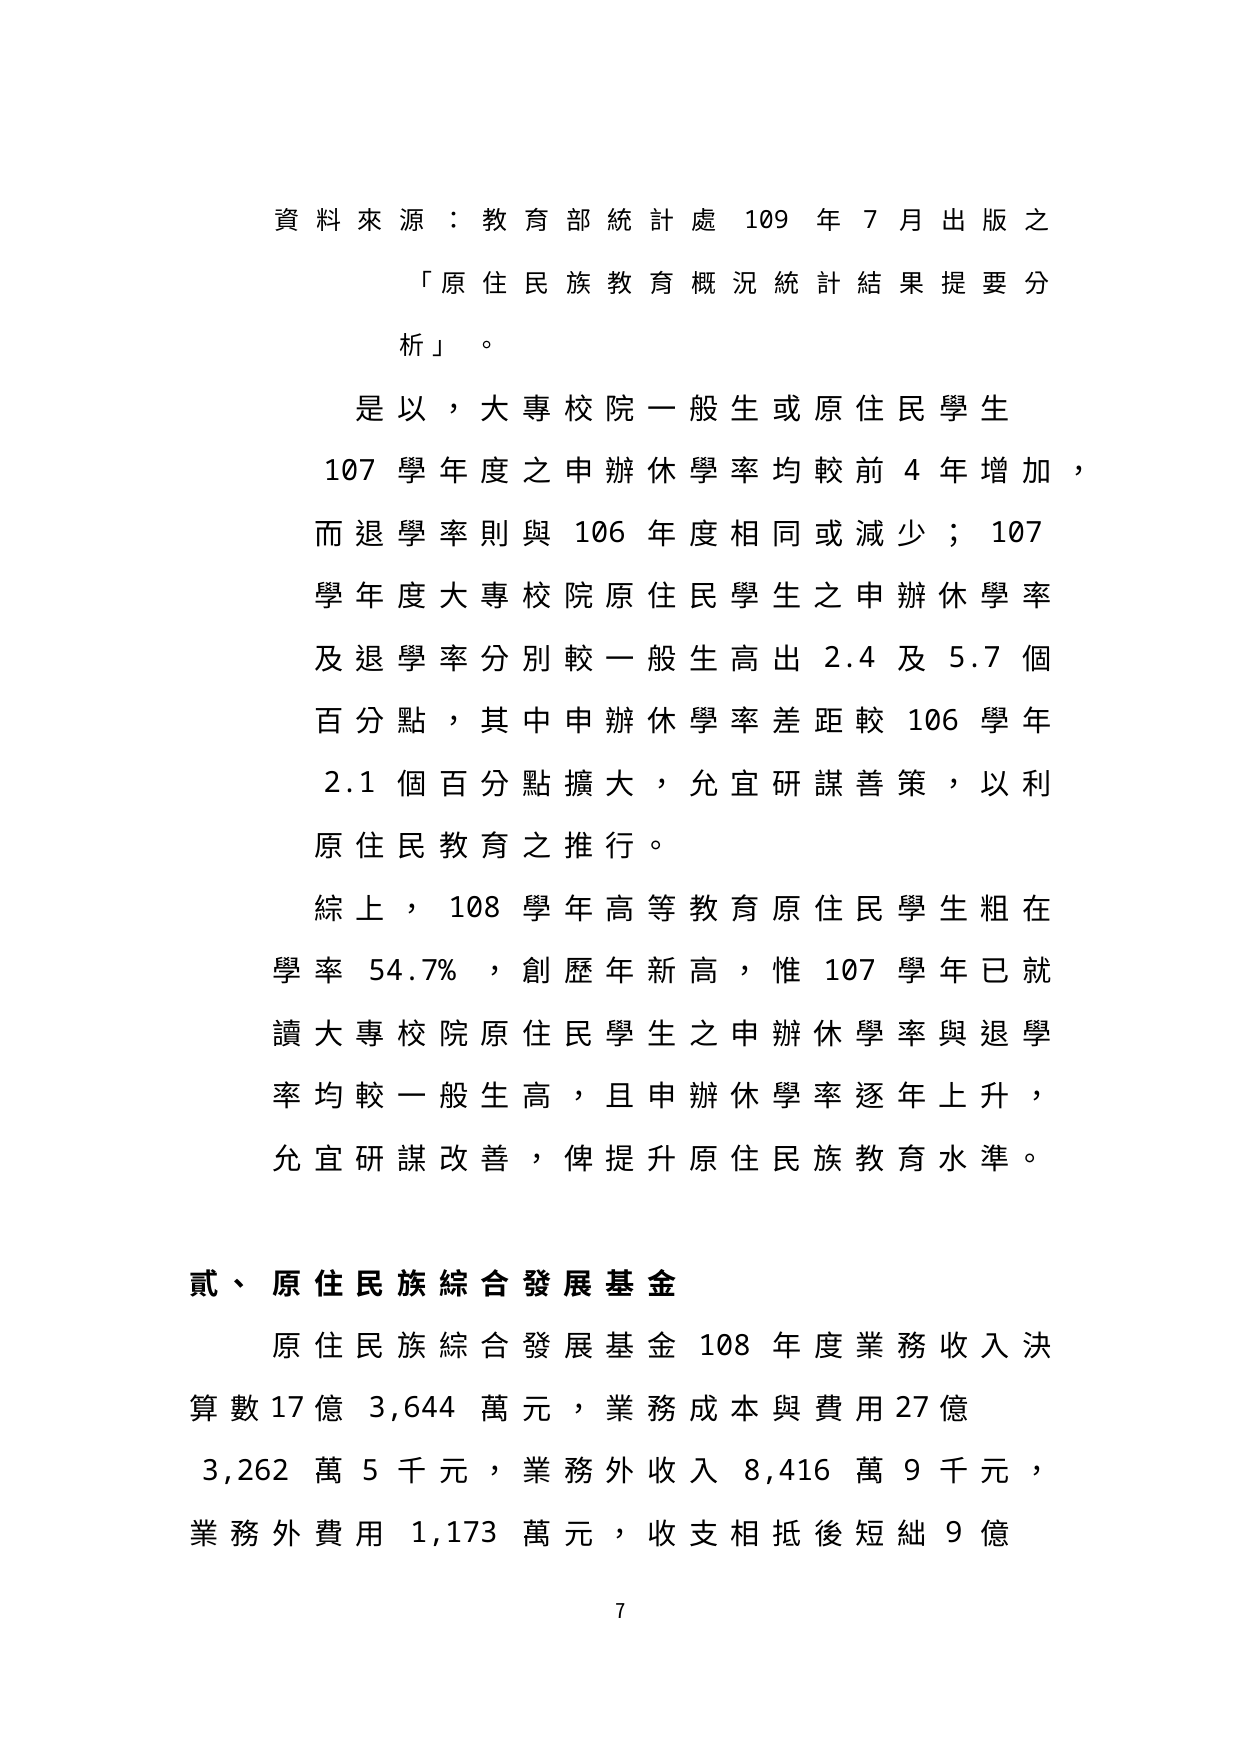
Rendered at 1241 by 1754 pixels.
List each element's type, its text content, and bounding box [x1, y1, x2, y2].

text 貳、原住民族綜合發展基金 [183, 1240, 1058, 1302]
text 是以，大專校院一般生或原住民學生107學年度之申辦休學率均較前4年增加，而退學率則與106年度相同或減少；107學年度大專校院原住民學生之申辦休學率及退學率分別較一般生高出2.4及5.7個百分點，其中申辦休學率差距較106學年2.1個百分點擴大，允宜研謀善策，以利原住民教育之推行。 [271, 365, 1058, 865]
text 原住民族綜合發展基金108年度業務收入決算數17億3,644萬元，業務成本與費用27億3,262萬5千元，業務外收入8,416萬9千元，業務外費用1,173萬元，收支相抵後短絀9億2,374萬6千元，較108年度預算短絀減少4億4,295萬7千元（增幅32.41%），主要係原住民保留地禁伐補償計畫實際檢測符合核發條件之面積較預計減少，故發放禁伐補償金金額隨減所致。謹就原住民族綜合發展基金108年度決算評析如下： [183, 1302, 1058, 1552]
text 資料來源：教育部統計處109年7月出版之「原住民族教育概況統計結果提要分析」。 [242, 177, 1058, 365]
text 綜上，108學年高等教育原住民學生粗在學率54.7%，創歷年新高，惟107學年已就讀大專校院原住民學生之申辦休學率與退學率均較一般生高，且申辦休學率逐年上升，允宜研謀改善，俾提升原住民族教育水準。 [242, 865, 1058, 1177]
